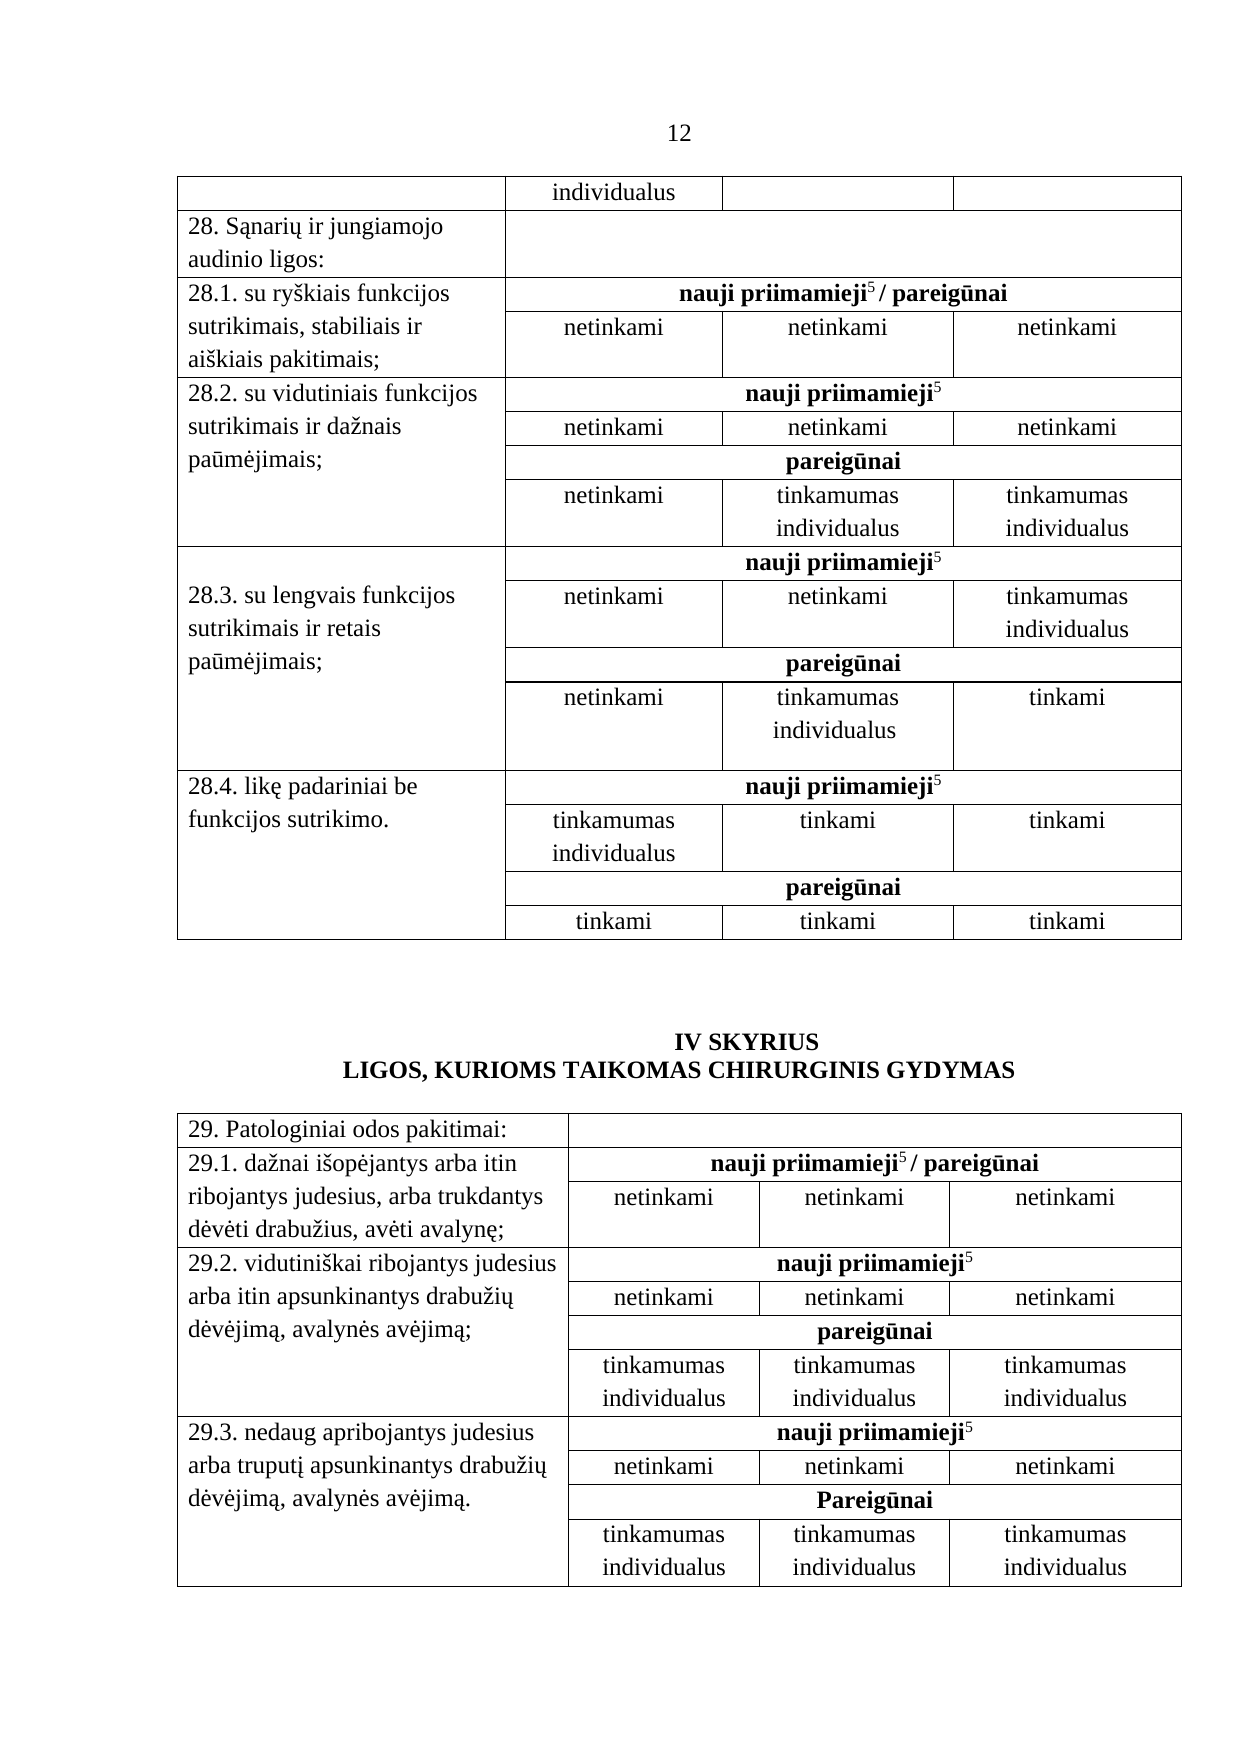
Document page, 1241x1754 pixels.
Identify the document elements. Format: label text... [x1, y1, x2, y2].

table_cell pareigūnai [506, 872, 1181, 905]
table_cell tinkamumas individualus [760, 1350, 949, 1416]
table_cell tinkamumas individualus [569, 1350, 759, 1416]
table_cell netinkami [723, 312, 953, 377]
table_cell netinkami [950, 1282, 1181, 1315]
table_cell netinkami [723, 581, 953, 647]
table_cell tinkami [723, 906, 953, 939]
table_cell nauji priimamieji5 [506, 771, 1181, 804]
table_cell 29.1. dažnai išopėjantys arba itin ribojantys judesius, arba trukdantys dėvėti drabužius, avėti avalynę; [178, 1148, 568, 1247]
table_cell 28.3. su lengvais funkcijos sutrikimais ir retais paūmėjimais; [178, 547, 505, 770]
table_cell 28.4. likę padariniai be funkcijos sutrikimo. [178, 771, 505, 939]
table_cell tinkamumas individualus [954, 480, 1181, 546]
table_cell tinkami [723, 805, 953, 871]
table_cell netinkami [760, 1451, 949, 1484]
table_cell individualus [506, 177, 722, 210]
table_cell netinkami [569, 1451, 759, 1484]
table_cell Pareigūnai [569, 1485, 1181, 1518]
table_cell netinkami [506, 412, 722, 445]
table_cell tinkamumas individualus [569, 1520, 759, 1586]
table_cell [954, 940, 1181, 969]
table_cell nauji priimamieji5 / pareigūnai [569, 1148, 1181, 1181]
table_cell [954, 177, 1181, 210]
table_cell 29.2. vidutiniškai ribojantys judesius arba itin apsunkinantys drabužių dėvėjimą, avalynės avėjimą; [178, 1248, 568, 1416]
table_cell nauji priimamieji5 [569, 1417, 1181, 1450]
table_cell 28.2. su vidutiniais funkcijos sutrikimais ir dažnais paūmėjimais; [178, 378, 505, 546]
table_cell netinkami [506, 581, 722, 647]
table_cell nauji priimamieji5 / pareigūnai [506, 278, 1181, 311]
table_cell [506, 940, 722, 969]
table_cell netinkami [569, 1282, 759, 1315]
table_cell netinkami [760, 1182, 949, 1247]
table_cell netinkami [950, 1182, 1181, 1247]
table_cell tinkamumas individualus [954, 581, 1181, 647]
table_cell netinkami [506, 480, 722, 546]
table_cell netinkami [950, 1451, 1181, 1484]
text IV SKYRIUS [177, 1027, 1181, 1055]
table_cell tinkamumas individualus [723, 683, 953, 770]
table_header [569, 1114, 1181, 1147]
table_cell pareigūnai [506, 446, 1181, 479]
table_cell [506, 211, 1181, 277]
table_cell tinkamumas individualus [506, 805, 722, 871]
table_cell netinkami [569, 1182, 759, 1247]
table_cell netinkami [954, 412, 1181, 445]
table_cell nauji priimamieji5 [569, 1248, 1181, 1281]
table_cell tinkami [954, 906, 1181, 939]
table_cell netinkami [760, 1282, 949, 1315]
table_cell tinkamumas individualus [950, 1520, 1181, 1586]
table_cell [178, 177, 505, 210]
table_cell tinkami [954, 805, 1181, 871]
table_cell pareigūnai [569, 1316, 1181, 1349]
table_cell tinkamumas individualus [723, 480, 953, 546]
table_cell [177, 940, 506, 969]
table_cell [722, 940, 953, 969]
table_cell pareigūnai [506, 648, 1181, 681]
text LIGOS, KURIOMS TAIKOMAS CHIRURGINIS GYDYMAS [177, 1055, 1181, 1084]
table_header 29. Patologiniai odos pakitimai: [178, 1114, 568, 1147]
table_cell 29.3. nedaug apribojantys judesius arba truputį apsunkinantys drabužių dėvėjimą, avalynės avėjimą. [178, 1417, 568, 1586]
table_cell tinkamumas individualus [760, 1520, 949, 1586]
table_cell 28. Sąnarių ir jungiamojo audinio ligos: [178, 211, 505, 277]
table_cell netinkami [954, 312, 1181, 377]
table_cell nauji priimamieji5 [506, 378, 1181, 411]
table_cell netinkami [506, 683, 722, 770]
table_cell [723, 177, 953, 210]
table_cell netinkami [506, 312, 722, 377]
table_cell 28.1. su ryškiais funkcijos sutrikimais, stabiliais ir aiškiais pakitimais; [178, 278, 505, 377]
table_cell tinkamumas individualus [950, 1350, 1181, 1416]
table_cell tinkami [506, 906, 722, 939]
table_cell tinkami [954, 683, 1181, 770]
table_cell netinkami [723, 412, 953, 445]
table_cell nauji priimamieji5 [506, 547, 1181, 580]
